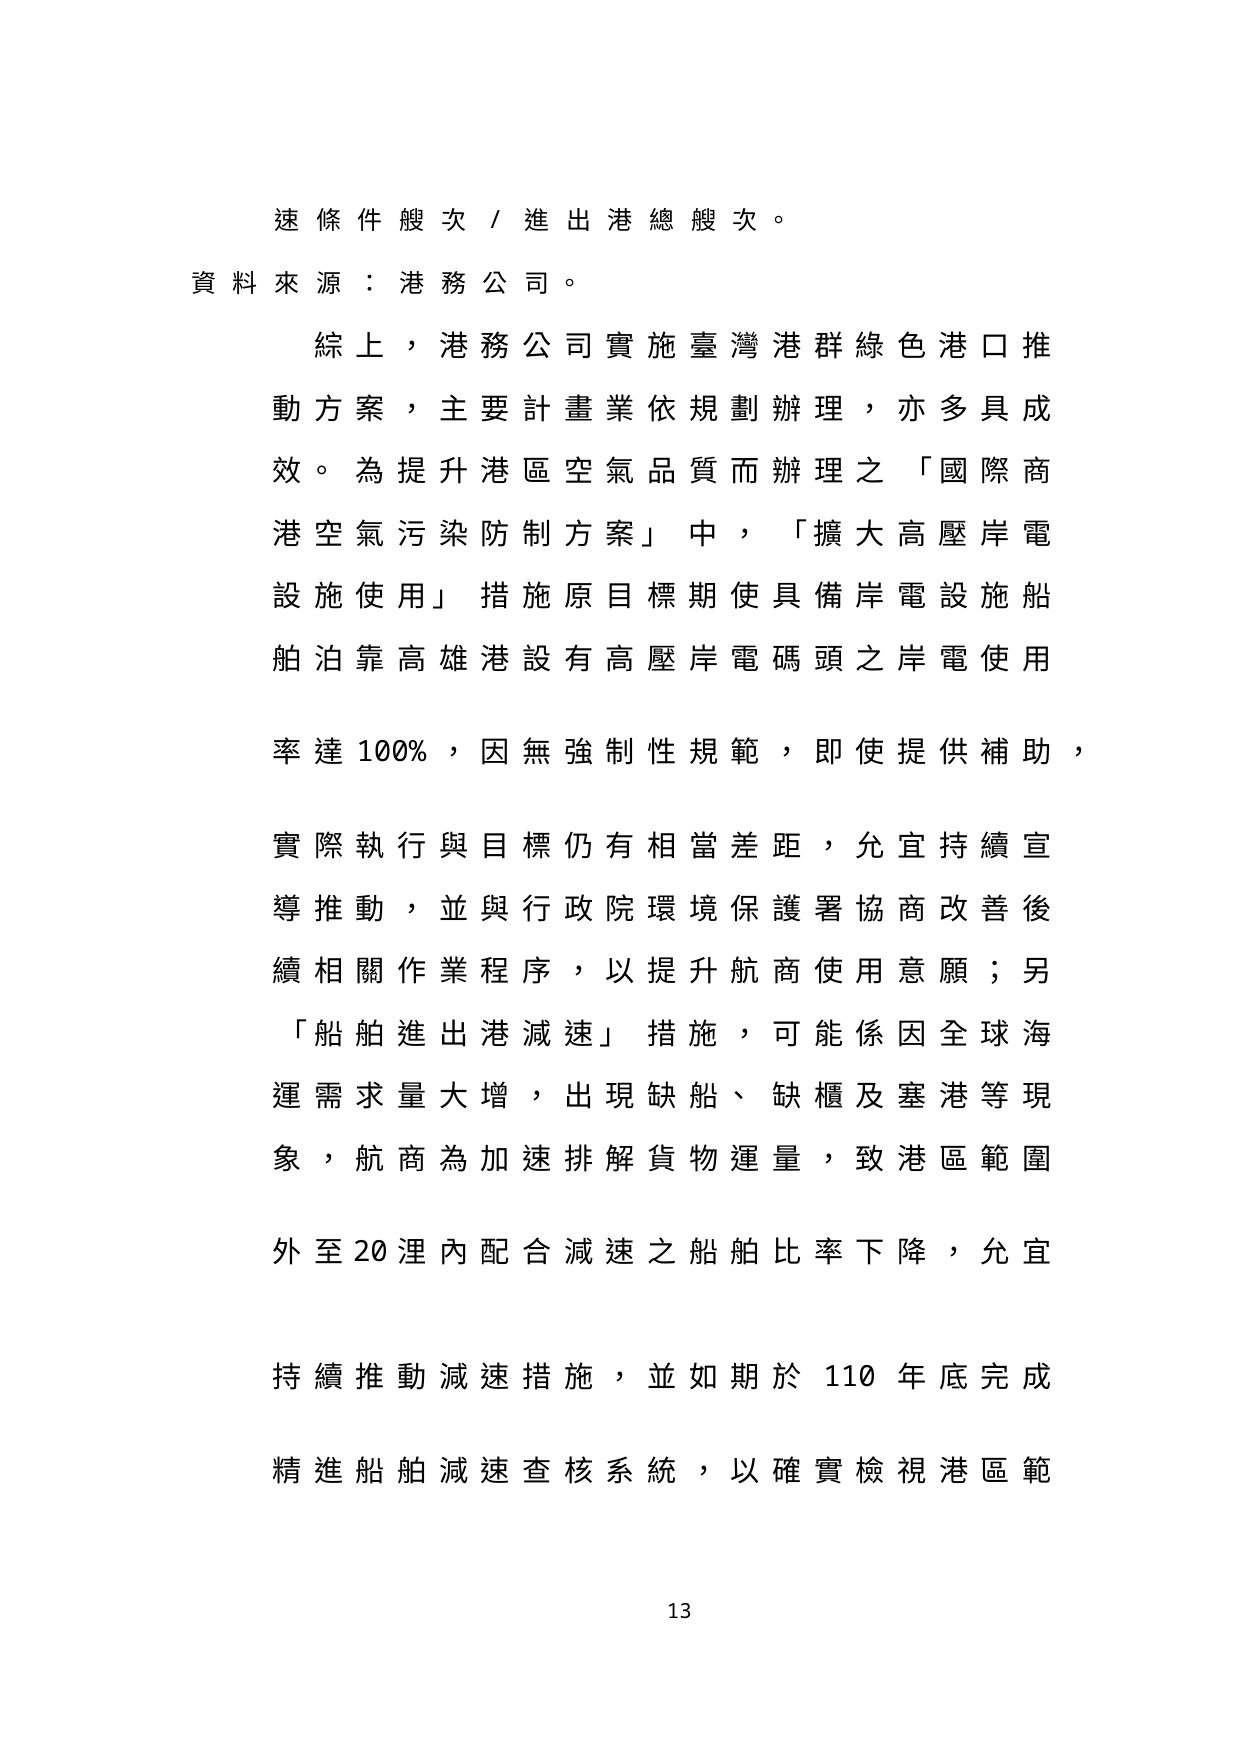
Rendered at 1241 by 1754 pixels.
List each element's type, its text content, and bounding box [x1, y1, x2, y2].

text 資料來源：港務公司。 [183, 240, 1058, 302]
text 速條件艘次/進出港總艘次。 [183, 177, 1058, 240]
text 綜上，港務公司實施臺灣港群綠色港口推動方案，主要計畫業依規劃辦理，亦多具成效。為提升港區空氣品質而辦理之「國際商港空氣污染防制方案」中，「擴大高壓岸電設施使用」措施原目標期使具備岸電設施船舶泊靠高雄港設有高壓岸電碼頭之岸電使用率達100%，因無強制性規範，即使提供補助，實際執行與目標仍有相當差距，允宜持續宣導推動，並與行政院環境保護署協商改善後續相關作業程序，以提升航商使用意願；另「船舶進出港減速」措施，可能係因全球海運需求量大增，出現缺船、缺櫃及塞港等現象，航商為加速排解貨物運量，致港區範圍外至20浬內配合減速之船舶比率下降，允宜持續推動減速措施，並如期於110年底完成精進船舶減速查核系統，以確實檢視港區範圍內(3~5浬)之船舶進出港減速成效。 [242, 302, 1058, 1490]
